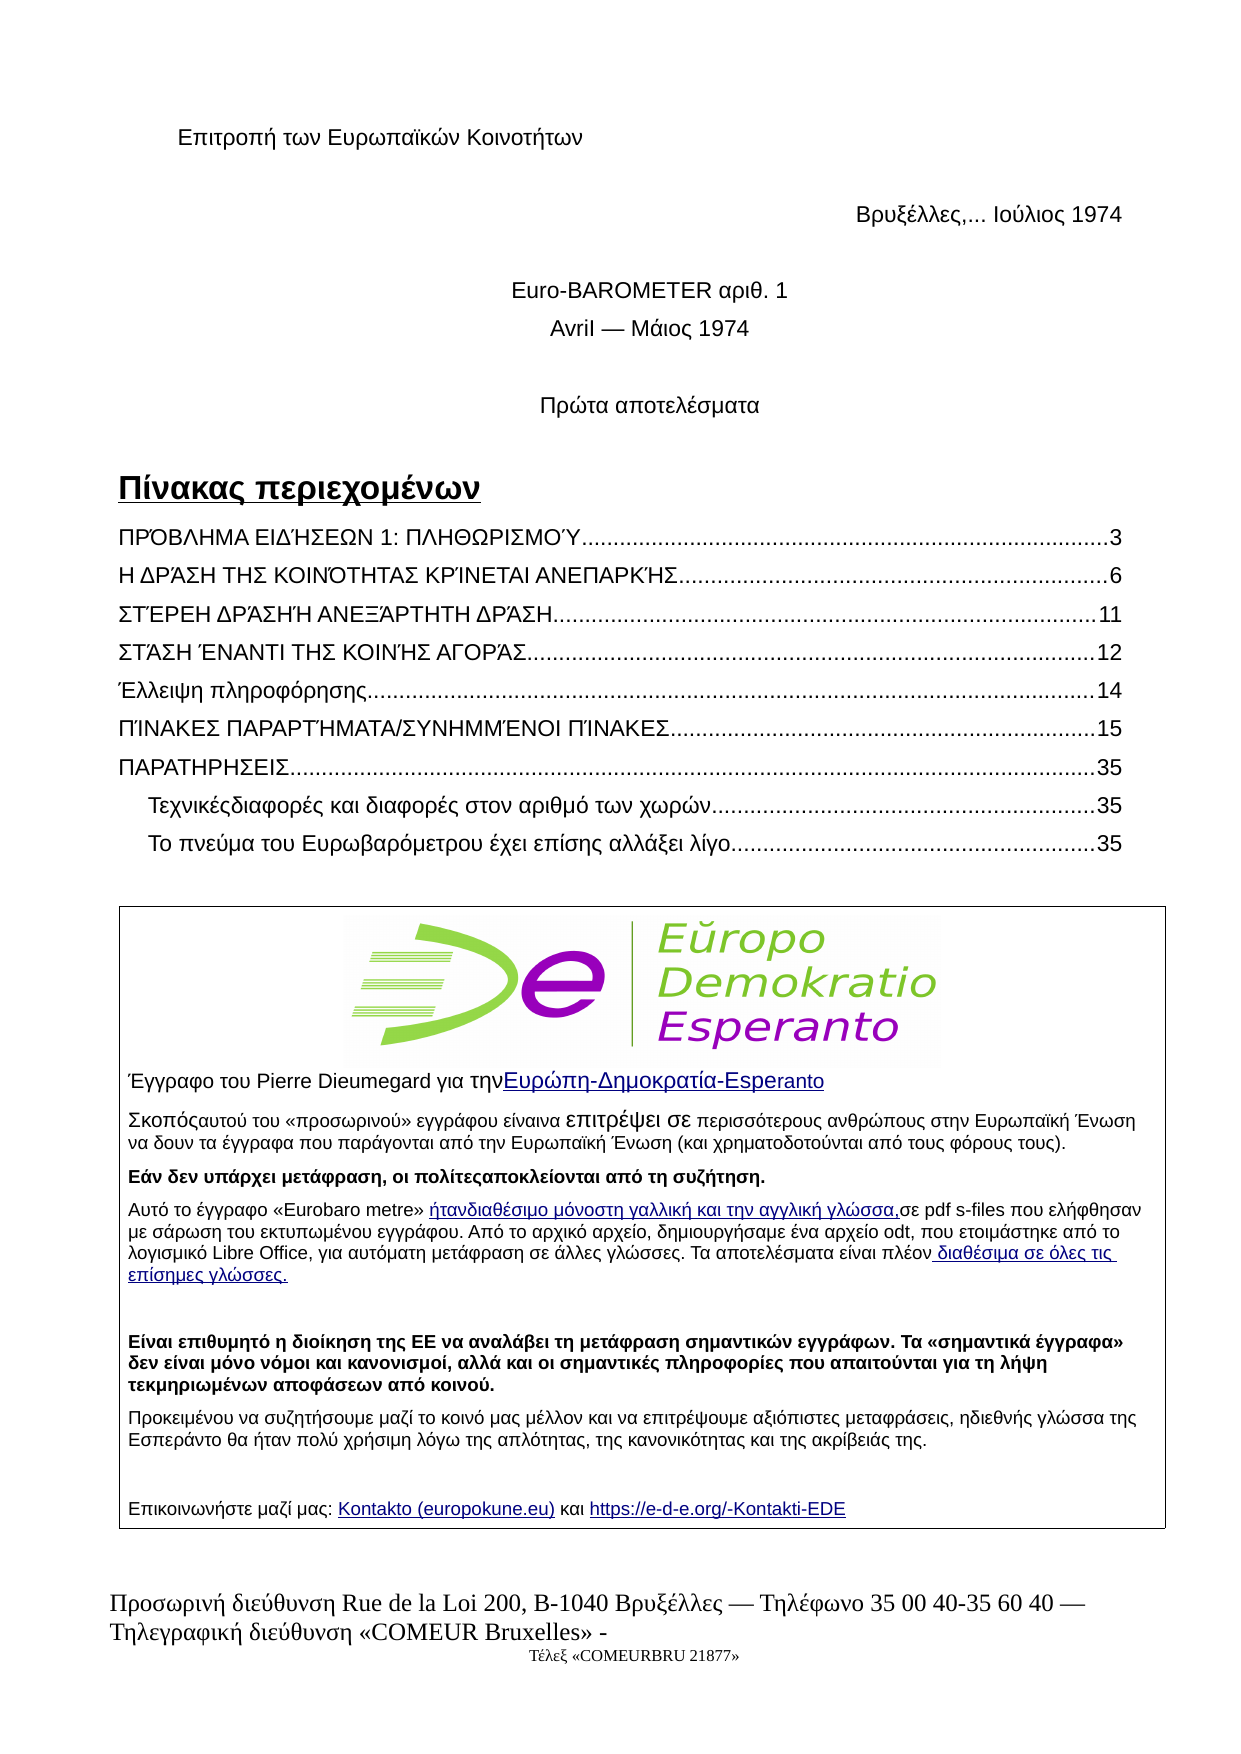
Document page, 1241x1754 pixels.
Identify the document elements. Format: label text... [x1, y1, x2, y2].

text Επικοινωνήστε μαζί μας: Kontakto (europokune.eu) και https://e-d-e.org/-Kontakti-EDE [128, 1498, 1156, 1519]
text Εάν δεν υπάρχει μετάφραση, οι πολίτεςαποκλείονται από τη συζήτηση. [128, 1165, 1156, 1187]
text Είναι επιθυμητό η διοίκηση της ΕΕ να αναλάβει τη μετάφραση σημαντικών εγγράφων. Τα «σημαντικά έγγραφα» δεν είναι μόνο νόμοι και κανονισμοί, αλλά και οι σημαντικές πληροφορίες που απαιτούνται για τη λήψη τεκμηριωμένων αποφάσεων από κοινού. [128, 1330, 1156, 1395]
picture [343, 915, 941, 1068]
text ΣΤΆΣΗ ΈΝΑΝΤΙ ΤΗΣ ΚΟΙΝΉΣ ΑΓΟΡΆΣ 12 [118, 639, 1122, 665]
text ΠΑΡΑΤΗΡΗΣΕΙΣ 35 [118, 754, 1122, 780]
text Σκοπόςαυτού του «προσωρινού» εγγράφου είναινα επιτρέψει σε περισσότερους ανθρώπους στην Ευρωπαϊκή Ένωση να δουν τα έγγραφα που παράγονται από την Ευρωπαϊκή Ένωση (και χρηματοδοτούνται από τους φόρους τους). [128, 1106, 1156, 1153]
text Η ΔΡΆΣΗ ΤΗΣ ΚΟΙΝΌΤΗΤΑΣ ΚΡΊΝΕΤΑΙ ΑΝΕΠΑΡΚΉΣ 6 [118, 562, 1122, 589]
text ΣΤΈΡΕΗ ΔΡΆΣΗΉ ΑΝΕΞΆΡΤΗΤΗ ΔΡΆΣΗ 11 [118, 601, 1122, 627]
text Βρυξέλλες,... Ιούλιος 1974 [118, 201, 1122, 227]
text Euro-BAROMETER αριθ. 1 [118, 277, 1122, 303]
text Τεχνικέςδιαφορές και διαφορές στον αριθμό των χωρών 35 [148, 792, 1122, 818]
text Προκειμένου να συζητήσουμε μαζί το κοινό μας μέλλον και να επιτρέψουμε αξιόπιστες μεταφράσεις, ηδιεθνής γλώσσα της Εσπεράντο θα ήταν πολύ χρήσιμη λόγω της απλότητας, της κανονικότητας και της ακρίβειάς της. [128, 1407, 1156, 1450]
text Αυτό το έγγραφο «Eurobaro metre» ήτανδιαθέσιμο μόνοστη γαλλική και την αγγλική γλώσσα,σε pdf s-files που ελήφθησαν με σάρωση του εκτυπωμένου εγγράφου. Από το αρχικό αρχείο, δημιουργήσαμε ένα αρχείο odt, που ετοιμάστηκε από το λογισμικό Libre Office, για αυτόματη μετάφραση σε άλλες γλώσσες. Τα αποτελέσματα είναι πλέον διαθέσιμα σε όλες τις επίσημες γλώσσες. [128, 1199, 1156, 1285]
text ΠΊΝΑΚΕΣ ΠΑΡΑΡΤΉΜΑΤΑ/ΣΥΝΗΜΜΈΝΟΙ ΠΊΝΑΚΕΣ 15 [118, 715, 1122, 742]
text AvriI — Μάιος 1974 [118, 315, 1122, 342]
subtitle Πίνακας περιεχομένων [118, 468, 1122, 507]
text Έλλειψη πληροφόρησης 14 [118, 677, 1122, 703]
text Έγγραφο του Pierre Dieumegard για τηνΕυρώπη-Δημοκρατία-Esperanto [128, 921, 1156, 1094]
text Το πνεύμα του Ευρωβαρόμετρου έχει επίσης αλλάξει λίγο 35 [148, 830, 1122, 856]
text ΠΡΌΒΛΗΜΑ ΕΙΔΉΣΕΩΝ 1: ΠΛΗΘΩΡΙΣΜΟΎ 3 [118, 524, 1122, 551]
text Πρώτα αποτελέσματα [118, 392, 1122, 418]
text Επιτροπή των Ευρωπαϊκών Κοινοτήτων [118, 124, 1122, 150]
